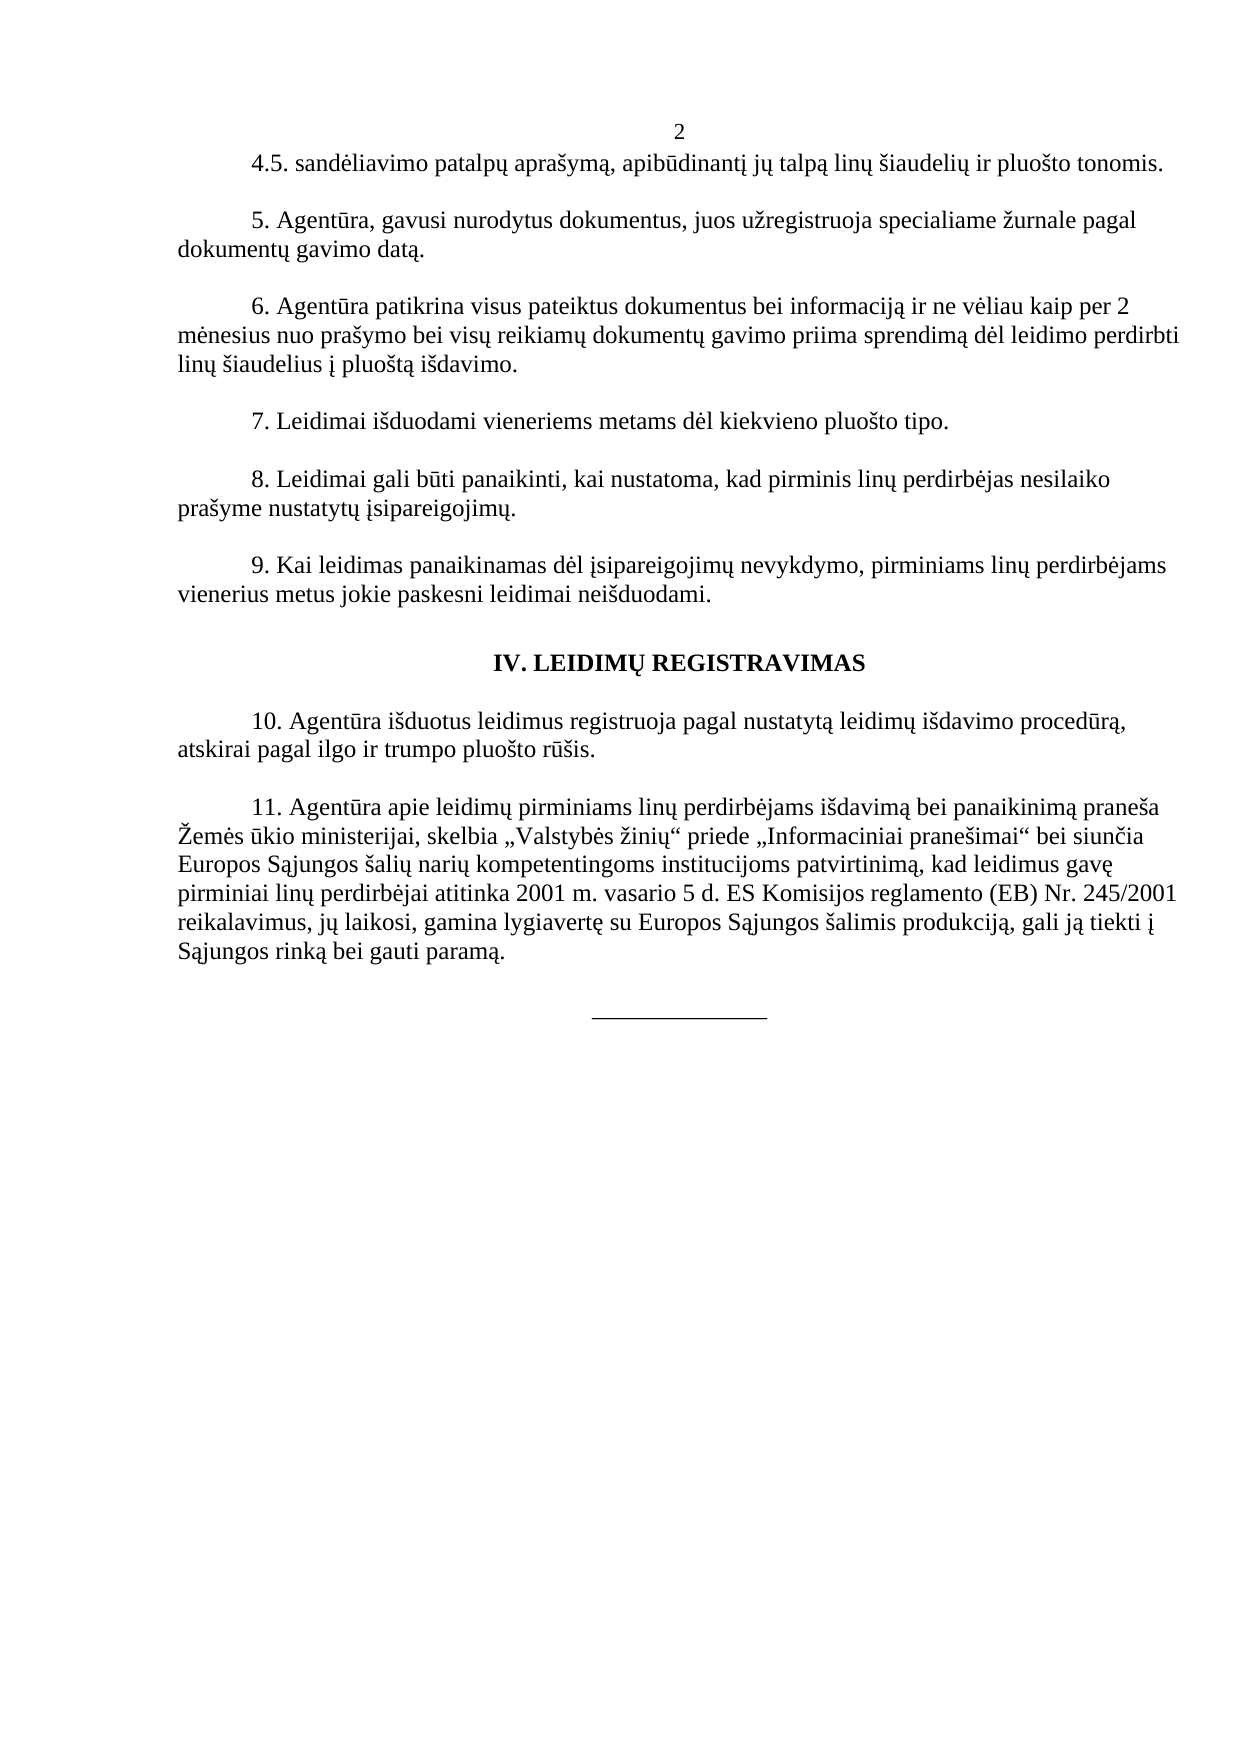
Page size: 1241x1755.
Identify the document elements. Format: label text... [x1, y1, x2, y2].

text 9. Kai leidimas panaikinamas dėl įsipareigojimų nevykdymo, pirminiams linų perdirbėjams vienerius metus jokie paskesni leidimai neišduodami. [177, 550, 1181, 608]
text IV. LEIDIMŲ REGISTRAVIMAS [177, 648, 1181, 677]
text 6. Agentūra patikrina visus pateiktus dokumentus bei informaciją ir ne vėliau kaip per 2 mėnesius nuo prašymo bei visų reikiamų dokumentų gavimo priima sprendimą dėl leidimo perdirbti linų šiaudelius į pluoštą išdavimo. [177, 291, 1181, 378]
text 5. Agentūra, gavusi nurodytus dokumentus, juos užregistruoja specialiame žurnale pagal dokumentų gavimo datą. [177, 205, 1181, 263]
text 8. Leidimai gali būti panaikinti, kai nustatoma, kad pirminis linų perdirbėjas nesilaiko prašyme nustatytų įsipareigojimų. [177, 464, 1181, 521]
text ______________ [177, 993, 1181, 1022]
text 4.5. sandėliavimo patalpų aprašymą, apibūdinantį jų talpą linų šiaudelių ir pluošto tonomis. [177, 148, 1181, 176]
text 11. Agentūra apie leidimų pirminiams linų perdirbėjams išdavimą bei panaikinimą praneša Žemės ūkio ministerijai, skelbia „Valstybės žinių“ priede „Informaciniai pranešimai“ bei siunčia Europos Sąjungos šalių narių kompetentingoms institucijoms patvirtinimą, kad leidimus gavę pirminiai linų perdirbėjai atitinka 2001 m. vasario 5 d. ES Komisijos reglamento (EB) Nr. 245/2001 reikalavimus, jų laikosi, gamina lygiavertę su Europos Sąjungos šalimis produkciją, gali ją tiekti į Sąjungos rinką bei gauti paramą. [177, 792, 1181, 964]
text 10. Agentūra išduotus leidimus registruoja pagal nustatytą leidimų išdavimo procedūrą, atskirai pagal ilgo ir trumpo pluošto rūšis. [177, 706, 1181, 763]
text 7. Leidimai išduodami vieneriems metams dėl kiekvieno pluošto tipo. [177, 406, 1181, 435]
